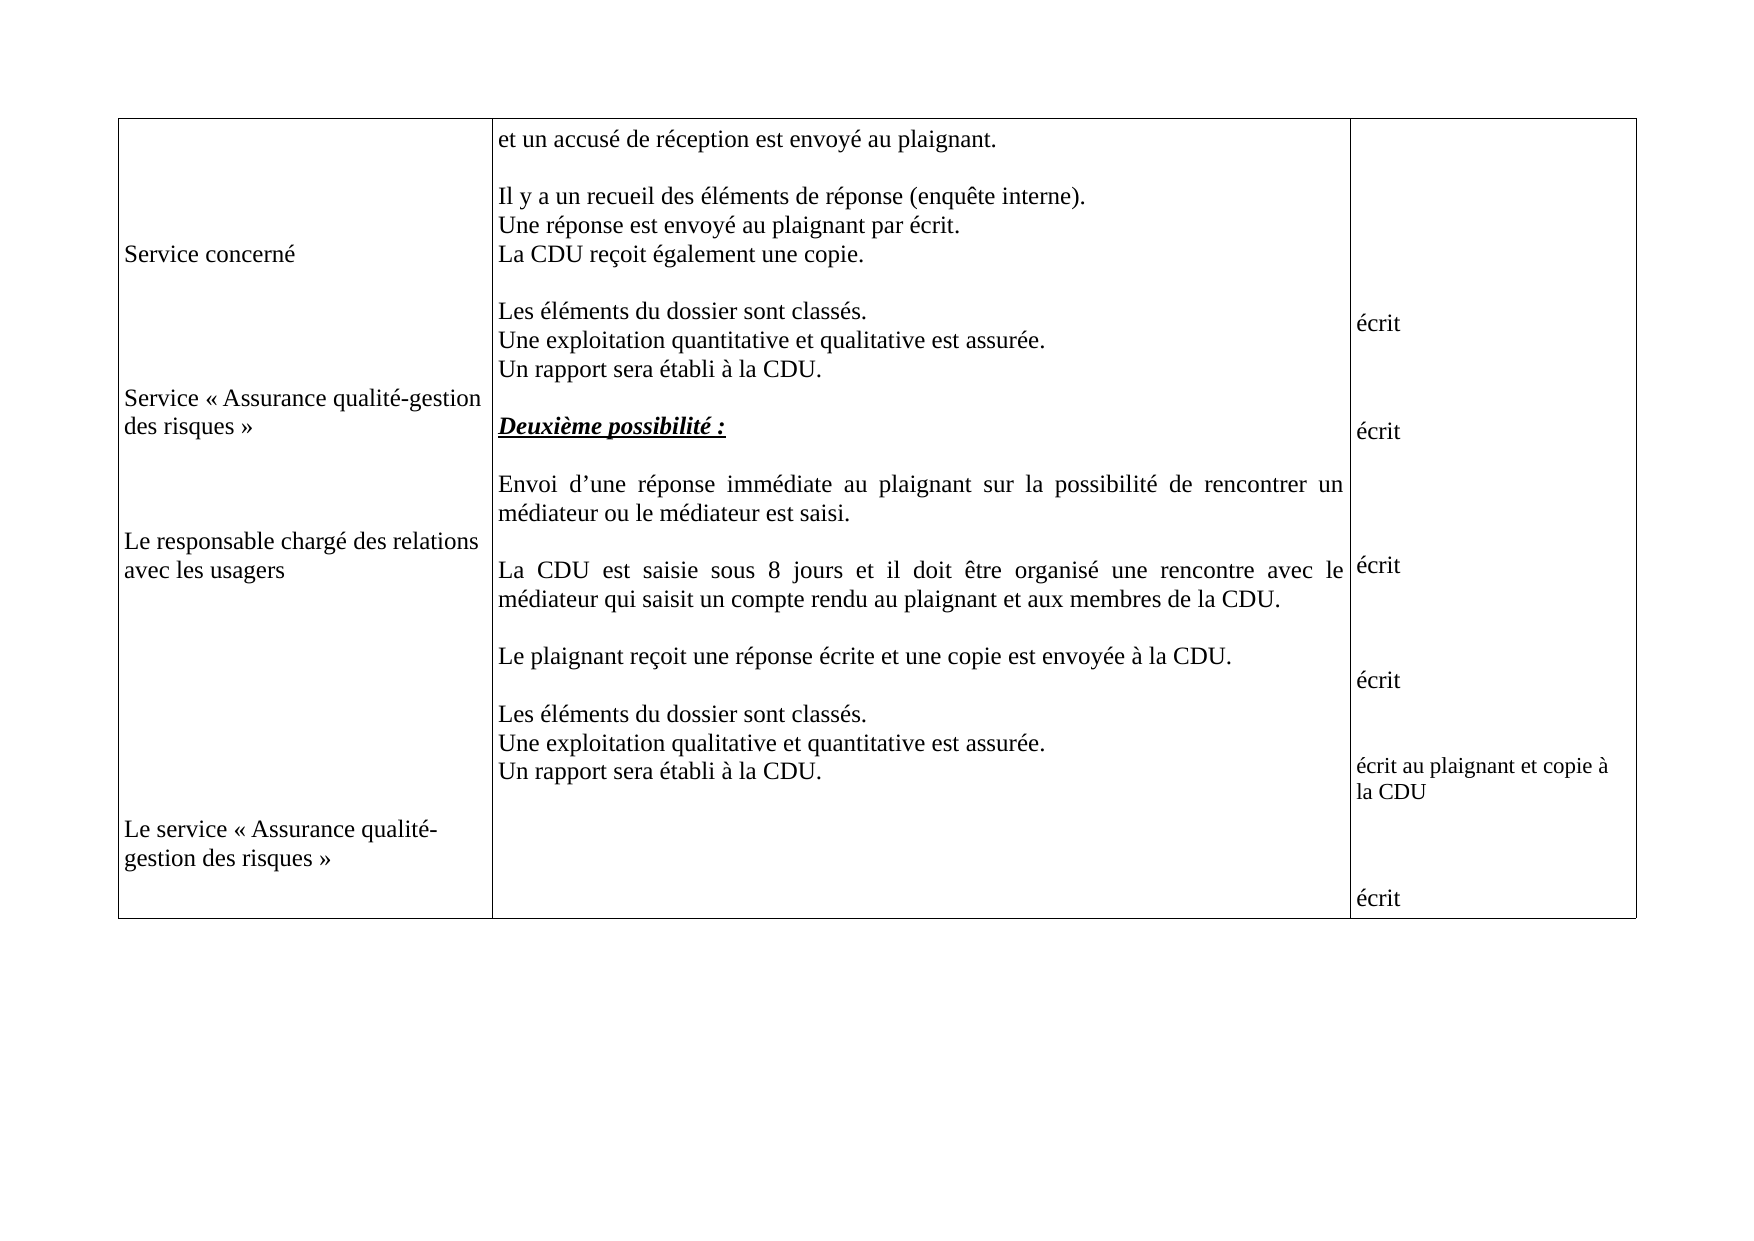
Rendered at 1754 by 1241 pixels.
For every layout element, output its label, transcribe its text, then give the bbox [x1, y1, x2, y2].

table_header et un accusé de réception est envoyé au plaignant. Il y a un recueil des éléments de réponse (enquête interne). Une réponse est envoyé au plaignant par écrit. La CDU reçoit également une copie. Les éléments du dossier sont classés. Une exploitation quantitative et qualitative est assurée. Un rapport sera établi à la CDU. Deuxième possibilité : Envoi d’une réponse immédiate au plaignant sur la possibilité de rencontrer un médiateur ou le médiateur est saisi. La CDU est saisie sous 8 jours et il doit être organisé une rencontre avec le médiateur qui saisit un compte rendu au plaignant et aux membres de la CDU. Le plaignant reçoit une réponse écrite et une copie est envoyée à la CDU. Les éléments du dossier sont classés. Une exploitation qualitative et quantitative est assurée. Un rapport sera établi à la CDU. [493, 119, 1350, 918]
table_header écrit écrit écrit écrit écrit au plaignant et copie à la CDU écrit [1351, 119, 1636, 918]
table_header Service concerné Service « Assurance qualité-gestion des risques » Le responsable chargé des relations avec les usagers Le service « Assurance qualité-gestion des risques » [119, 119, 492, 918]
